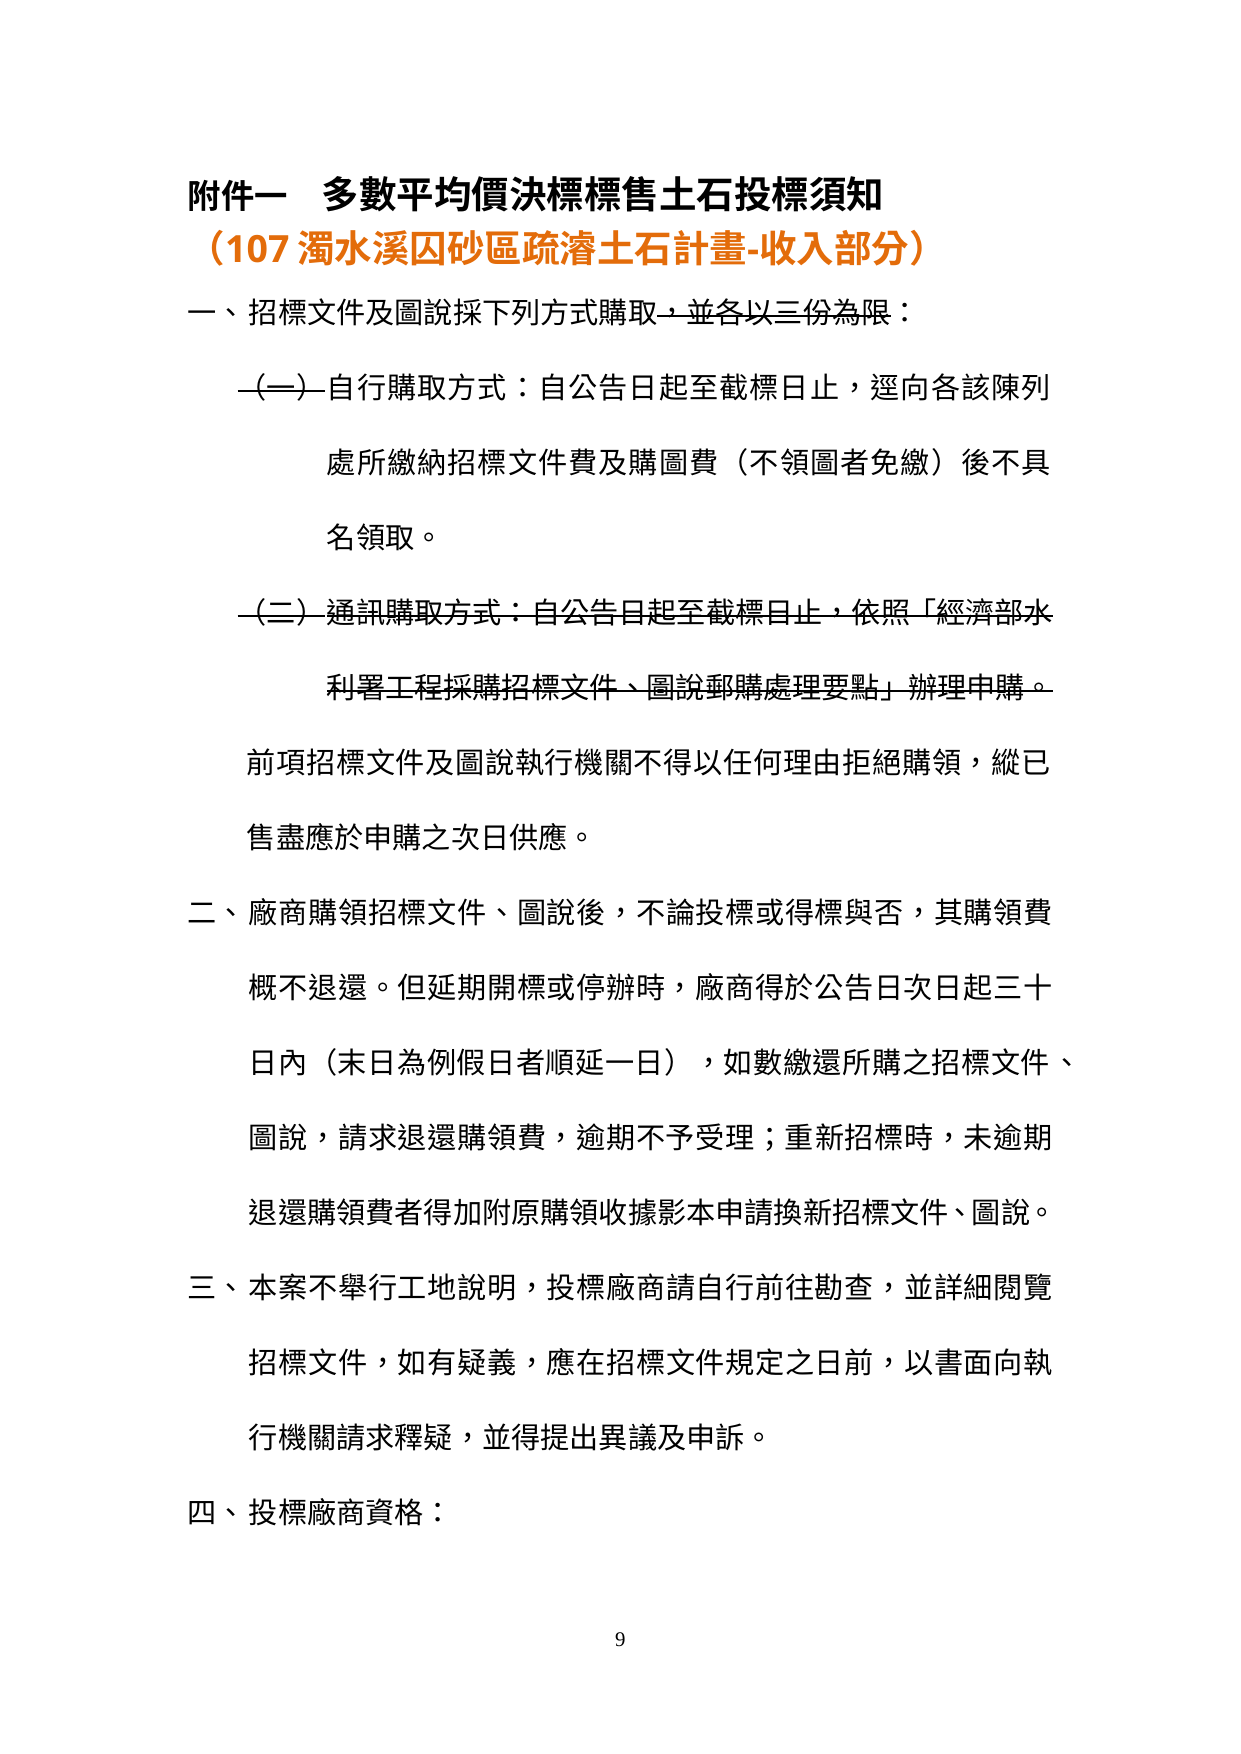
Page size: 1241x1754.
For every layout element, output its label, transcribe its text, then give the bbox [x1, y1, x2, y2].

list 通訊購取方式：自公告日起至截標日止，依照「經濟部水利署工程採購招標文件、圖說郵購處理要點」辦理申購。 [237, 573, 1053, 723]
list 本案不舉行工地說明，投標廠商請自行前往勘查，並詳細閱覽招標文件，如有疑義，應在招標文件規定之日前，以書面向執行機關請求釋疑，並得提出異議及申訴。 [187, 1248, 1053, 1473]
list 招標文件及圖說採下列方式購取，並各以三份為限： [187, 273, 1053, 348]
list 自行購取方式：自公告日起至截標日止，逕向各該陳列處所繳納招標文件費及購圖費（不領圖者免繳）後不具名領取。 [237, 348, 1053, 573]
list 廠商購領招標文件、圖說後，不論投標或得標與否，其購領費概不退還。但延期開標或停辦時，廠商得於公告日次日起三十日內（末日為例假日者順延一日），如數繳還所購之招標文件、圖說，請求退還購領費，逾期不予受理；重新招標時，未逾期退還購領費者得加附原購領收據影本申請換新招標文件、圖說。 [187, 873, 1053, 1248]
list 投標廠商資格： [187, 1473, 1053, 1548]
text （107濁水溪囚砂區疏濬土石計畫-收入部分） [187, 219, 1053, 273]
text 附件一 多數平均價決標標售土石投標須知 [187, 164, 1053, 219]
text 前項招標文件及圖說執行機關不得以任何理由拒絕購領，縱已售盡應於申購之次日供應。 [247, 723, 1053, 873]
